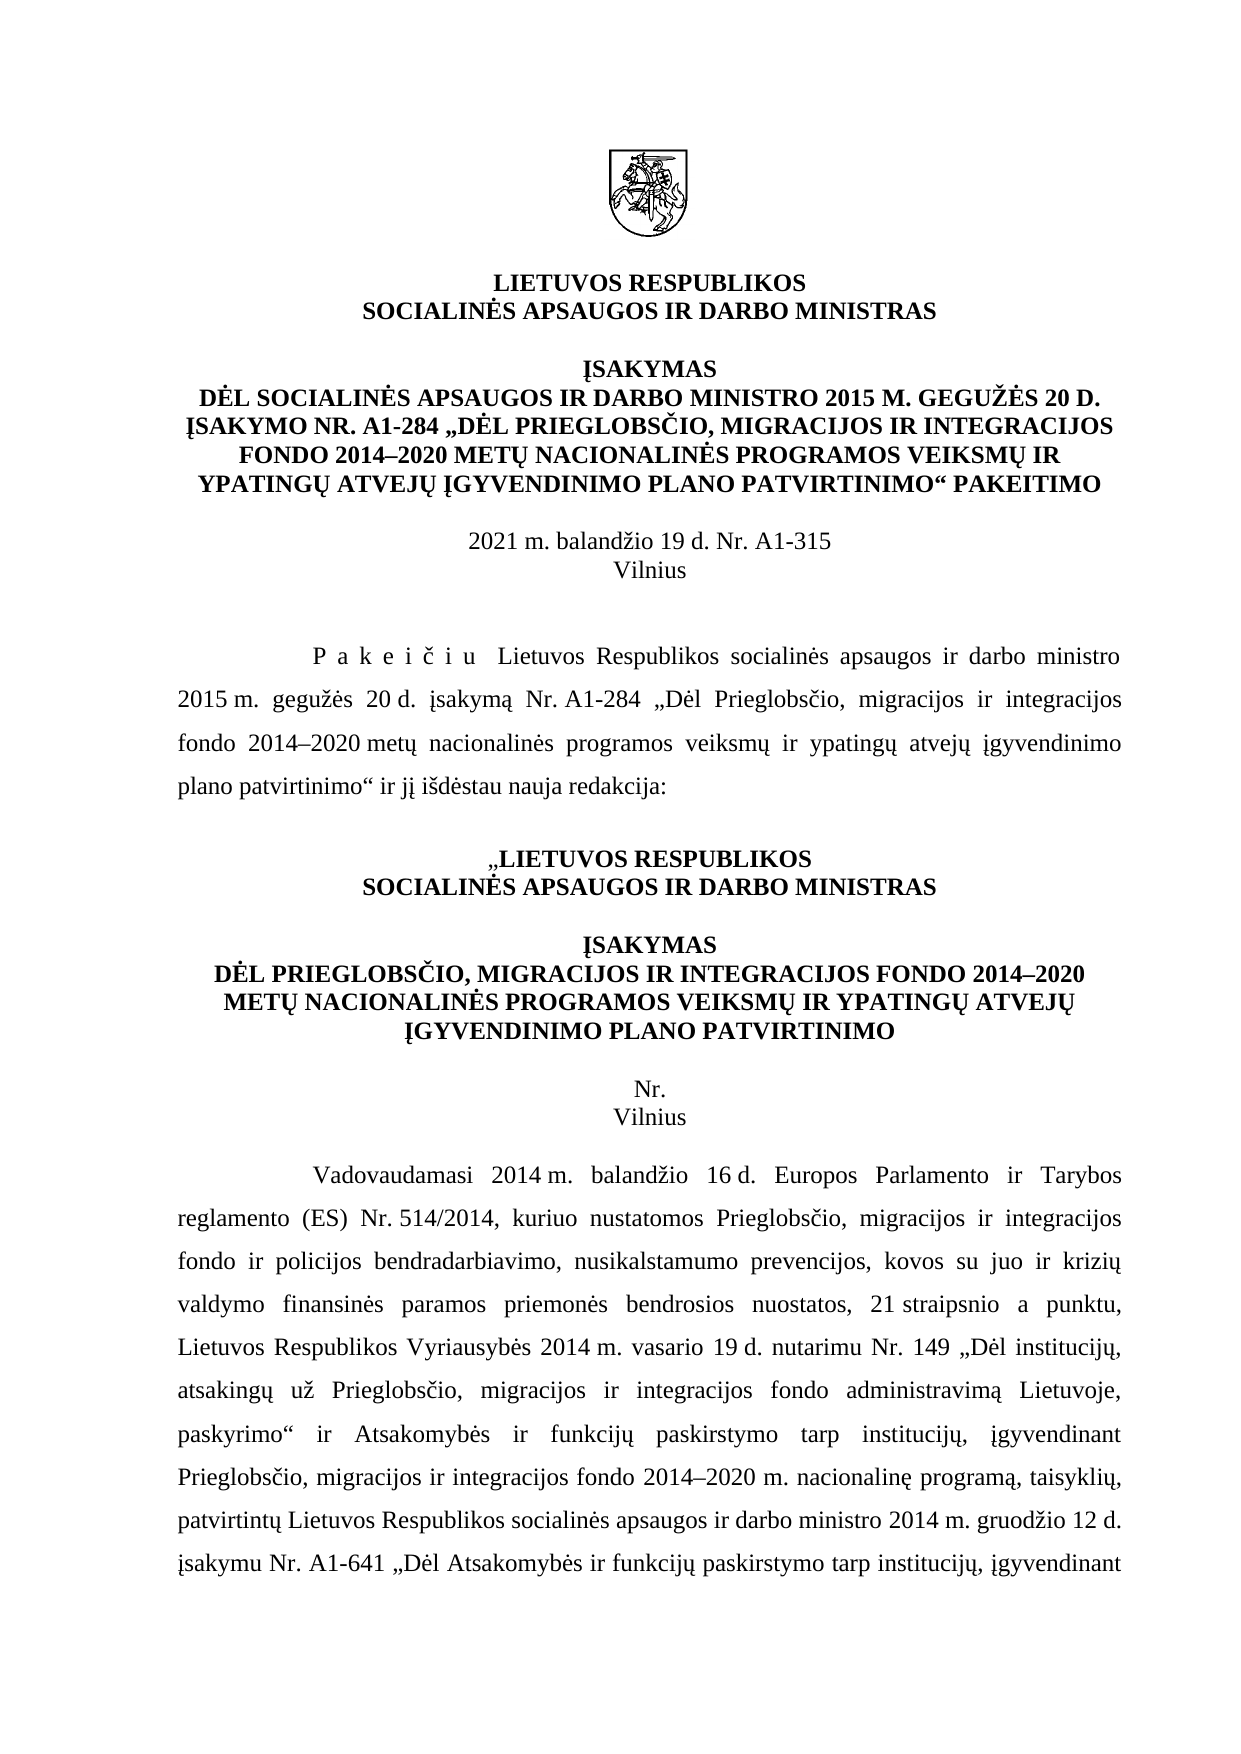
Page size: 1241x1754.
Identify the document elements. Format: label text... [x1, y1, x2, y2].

text Vilnius [177, 1102, 1122, 1131]
text DĖL SOCIALINĖS APSAUGOS IR DARBO MINISTRO 2015 M. GEGUŽĖS 20 D. ĮSAKYMO NR. A1-284 „DĖL PRIEGLOBSČIO, MIGRACIJOS IR INTEGRACIJOS FONDO 2014–2020 METŲ NACIONALINĖS PROGRAMOS VEIKSMŲ IR YPATINGŲ ATVEJŲ ĮGYVENDINIMO PLANO PATVIRTINIMO“ PAKEITIMO [177, 383, 1122, 498]
text SOCIALINĖS APSAUGOS IR DARBO MINISTRAS [177, 872, 1122, 901]
text Vadovaudamasi 2014 m. balandžio 16 d. Europos Parlamento ir Tarybos reglamento (ES) Nr. 514/2014, kuriuo nustatomos Prieglobsčio, migracijos ir integracijos fondo ir policijos bendradarbiavimo, nusikalstamumo prevencijos, kovos su juo ir krizių valdymo finansinės paramos priemonės bendrosios nuostatos, 21 straipsnio a punktu, Lietuvos Respublikos Vyriausybės 2014 m. vasario 19 d. nutarimu Nr. 149 „Dėl institucijų, atsakingų už Prieglobsčio, migracijos ir integracijos fondo administravimą Lietuvoje, paskyrimo“ ir Atsakomybės ir funkcijų paskirstymo tarp institucijų, įgyvendinant Prieglobsčio, migracijos ir integracijos fondo 2014–2020 m. nacionalinę programą, taisyklių, patvirtintų Lietuvos Respublikos socialinės apsaugos ir darbo ministro 2014 m. gruodžio 12 d. įsakymu Nr. A1-641 „Dėl Atsakomybės ir funkcijų paskirstymo tarp institucijų, įgyvendinant [177, 1160, 1122, 1577]
text P a k e i č i u Lietuvos Respublikos socialinės apsaugos ir darbo ministro 2015 m. gegužės 20 d. įsakymą Nr. A1-284 „Dėl Prieglobsčio, migracijos ir integracijos fondo 2014–2020 metų nacionalinės programos veiksmų ir ypatingų atvejų įgyvendinimo plano patvirtinimo“ ir jį išdėstau nauja redakcija: [177, 641, 1122, 800]
text LIETUVOS RESPUBLIKOS [177, 268, 1122, 296]
text SOCIALINĖS APSAUGOS IR DARBO MINISTRAS [177, 296, 1122, 325]
text ĮSAKYMAS [177, 354, 1122, 383]
text „LIETUVOS RESPUBLIKOS [177, 844, 1122, 872]
text Vilnius [177, 555, 1122, 584]
text 2021 m. balandžio 19 d. Nr. A1-315 [177, 526, 1122, 555]
text ĮSAKYMAS [177, 930, 1122, 959]
text DĖL PRIEGLOBSČIO, MIGRACIJOS IR INTEGRACIJOS FONDO 2014–2020 METŲ NACIONALINĖS PROGRAMOS VEIKSMŲ IR YPATINGŲ ATVEJŲ ĮGYVENDINIMO PLANO PATVIRTINIMO [177, 959, 1122, 1045]
text Nr. [177, 1074, 1122, 1102]
